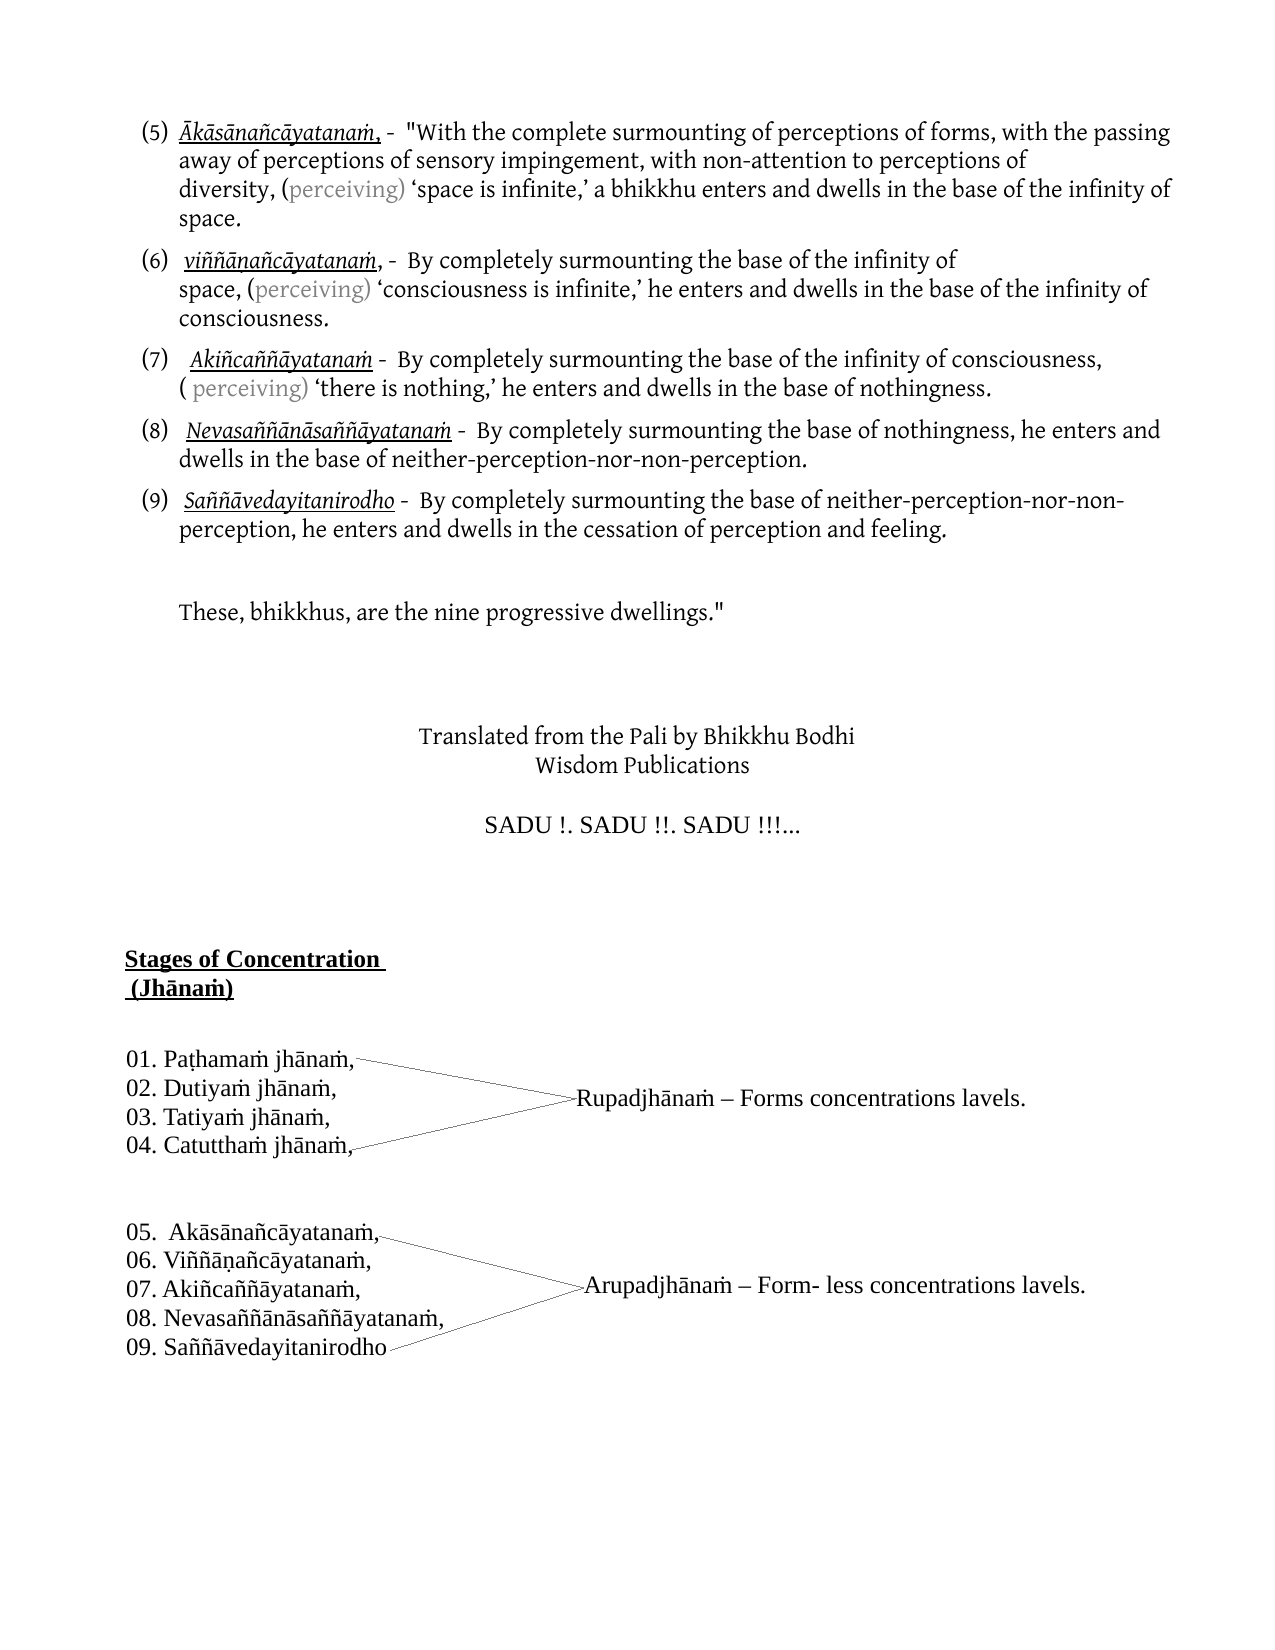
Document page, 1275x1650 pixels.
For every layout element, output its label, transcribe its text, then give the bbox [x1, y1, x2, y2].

list Ākāsānañcāyatanaṁ, - "With the complete surmounting of perceptions of forms, with the passing away of perceptions of sensory impingement, with non-attention to perceptions of diversity, (perceiving) ‘space is infinite,’ a bhikkhu enters and dwells in the base of the infinity of space. [141, 118, 1176, 234]
list Nevasaññānāsaññāyatanaṁ - By completely surmounting the base of nothingness, he enters and dwells in the base of neither-perception-nor-non-perception. [141, 416, 1176, 474]
text SADU !. SADU !!. SADU !!!... [103, 810, 1176, 840]
text Wisdom Publications [103, 752, 1176, 781]
list Akiñcaññāyatanaṁ - By completely surmounting the base of the infinity of consciousness,( perceiving) ‘there is nothing,’ he enters and dwells in the base of nothingness. [141, 346, 1176, 404]
list Saññāvedayitanirodho - By completely surmounting the base of neither-perception-nor-non-perception, he enters and dwells in the cessation of perception and feeling. [141, 487, 1176, 544]
text Translated from the Pali by Bhikkhu Bodhi [103, 723, 1176, 752]
list These, bhikkhus, are the nine progressive dwellings." [141, 598, 1176, 627]
list viññāṇañcāyatanaṁ, - By completely surmounting the base of the infinity of space, (perceiving) ‘consciousness is infinite,’ he enters and dwells in the base of the infinity of consciousness. [141, 246, 1176, 333]
